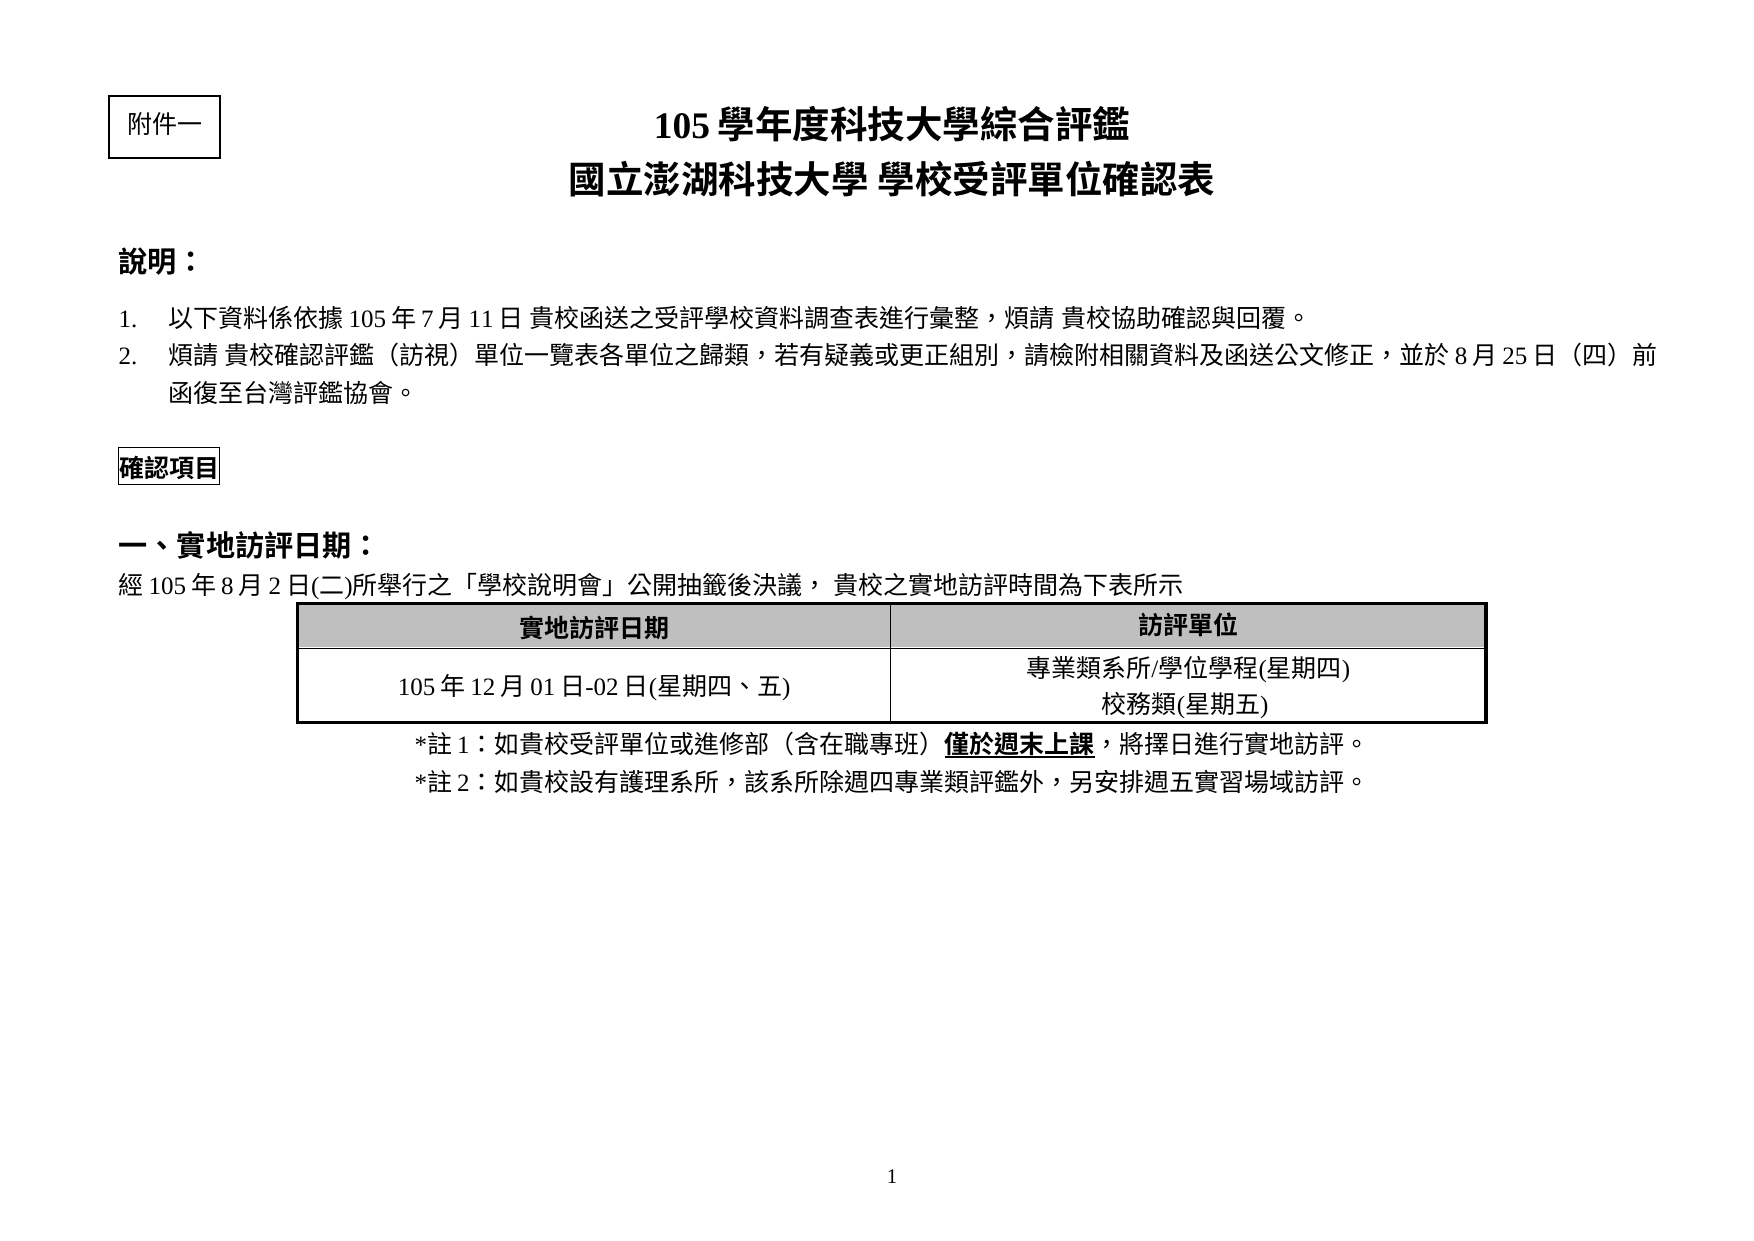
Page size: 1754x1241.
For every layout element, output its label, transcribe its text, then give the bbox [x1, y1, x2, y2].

table_header 實地訪評日期 [299, 605, 890, 647]
text 說明： [118, 222, 1665, 297]
text *註1：如貴校受評單位或進修部（含在職專班）僅於週末上課，將擇日進行實地訪評。 [118, 724, 1665, 762]
table_header 訪評單位 [891, 605, 1484, 647]
text [110, 97, 219, 157]
text *註2：如貴校設有護理系所，該系所除週四專業類評鑑外，另安排週五實習場域訪評。 [118, 762, 1665, 799]
text 一、實地訪評日期： [118, 522, 1665, 565]
text 105學年度科技大學綜合評鑑 [221, 95, 1665, 149]
text 國立澎湖科技大學 學校受評單位確認表 [118, 149, 1665, 204]
list 煩請 貴校確認評鑑（訪視）單位一覽表各單位之歸類，若有疑義或更正組別，請檢附相關資料及函送公文修正，並於8月25日（四）前函復至台灣評鑑協會。 [118, 335, 1665, 410]
text 經105年8月2日(二)所舉行之「學校說明會」公開抽籤後決議， 貴校之實地訪評時間為下表所示 [118, 565, 1665, 602]
list 以下資料係依據105年7月11日 貴校函送之受評學校資料調查表進行彙整，煩請 貴校協助確認與回覆。 [118, 297, 1665, 335]
table_cell 105年12月01日-02日(星期四、五) [299, 649, 890, 721]
text 附件一 [124, 104, 204, 141]
table_cell 專業類系所/學位學程(星期四) 校務類(星期五) [891, 649, 1484, 721]
text 確認項目 [118, 429, 1665, 504]
